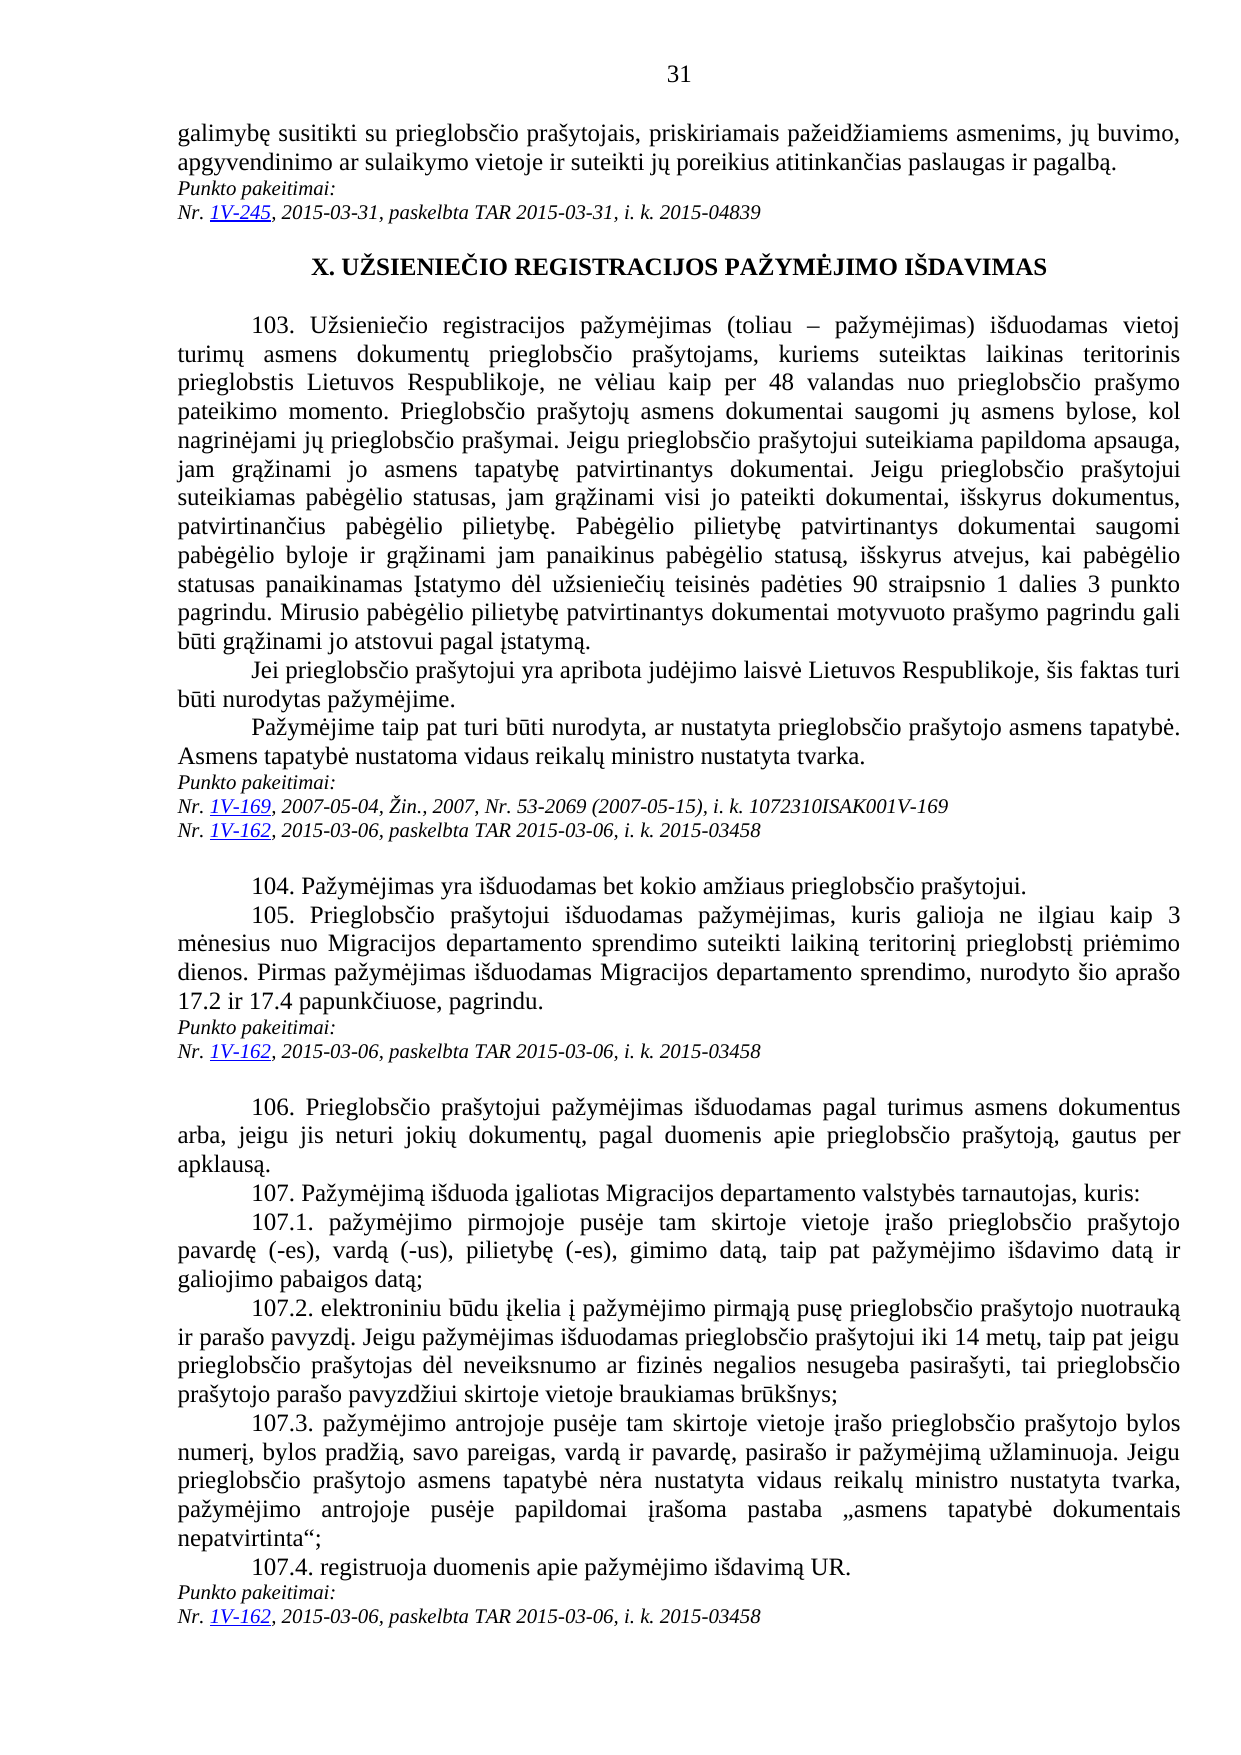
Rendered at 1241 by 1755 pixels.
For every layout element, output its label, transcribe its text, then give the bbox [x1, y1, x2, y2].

text 104. Pažymėjimas yra išduodamas bet kokio amžiaus prieglobsčio prašytojui. [177, 871, 1181, 900]
text 105. Prieglobsčio prašytojui išduodamas pažymėjimas, kuris galioja ne ilgiau kaip 3 mėnesius nuo Migracijos departamento sprendimo suteikti laikiną teritorinį prieglobstį priėmimo dienos. Pirmas pažymėjimas išduodamas Migracijos departamento sprendimo, nurodyto šio aprašo 17.2 ir 17.4 papunkčiuose, pagrindu. [177, 900, 1181, 1015]
text Punkto pakeitimai: [177, 1580, 1181, 1604]
text 107.1. pažymėjimo pirmojoje pusėje tam skirtoje vietoje įrašo prieglobsčio prašytojo pavardę (-es), vardą (-us), pilietybę (-es), gimimo datą, taip pat pažymėjimo išdavimo datą ir galiojimo pabaigos datą; [177, 1207, 1181, 1293]
text 107.2. elektroniniu būdu įkelia į pažymėjimo pirmąją pusę prieglobsčio prašytojo nuotrauką ir parašo pavyzdį. Jeigu pažymėjimas išduodamas prieglobsčio prašytojui iki 14 metų, taip pat jeigu prieglobsčio prašytojas dėl neveiksnumo ar fizinės negalios nesugeba pasirašyti, tai prieglobsčio prašytojo parašo pavyzdžiui skirtoje vietoje braukiamas brūkšnys; [177, 1293, 1181, 1408]
text Jei prieglobsčio prašytojui yra apribota judėjimo laisvė Lietuvos Respublikoje, šis faktas turi būti nurodytas pažymėjime. [177, 655, 1181, 712]
text Nr. 1V-162, 2015-03-06, paskelbta TAR 2015-03-06, i. k. 2015-03458 [177, 1604, 1181, 1628]
text Nr. 1V-162, 2015-03-06, paskelbta TAR 2015-03-06, i. k. 2015-03458 [177, 1039, 1181, 1063]
text Nr. 1V-169, 2007-05-04, Žin., 2007, Nr. 53-2069 (2007-05-15), i. k. 1072310ISAK001V-169 [177, 794, 1181, 818]
text Nr. 1V-245, 2015-03-31, paskelbta TAR 2015-03-31, i. k. 2015-04839 [177, 200, 1181, 224]
text Pažymėjime taip pat turi būti nurodyta, ar nustatyta prieglobsčio prašytojo asmens tapatybė. Asmens tapatybė nustatoma vidaus reikalų ministro nustatyta tvarka. [177, 712, 1181, 770]
text Punkto pakeitimai: [177, 1015, 1181, 1039]
text Punkto pakeitimai: [177, 770, 1181, 794]
text 106. Prieglobsčio prašytojui pažymėjimas išduodamas pagal turimus asmens dokumentus arba, jeigu jis neturi jokių dokumentų, pagal duomenis apie prieglobsčio prašytoją, gautus per apklausą. [177, 1092, 1181, 1178]
text Nr. 1V-162, 2015-03-06, paskelbta TAR 2015-03-06, i. k. 2015-03458 [177, 818, 1181, 842]
text galimybę susitikti su prieglobsčio prašytojais, priskiriamais pažeidžiamiems asmenims, jų buvimo, apgyvendinimo ar sulaikymo vietoje ir suteikti jų poreikius atitinkančias paslaugas ir pagalbą. [177, 118, 1181, 176]
text 107.3. pažymėjimo antrojoje pusėje tam skirtoje vietoje įrašo prieglobsčio prašytojo bylos numerį, bylos pradžią, savo pareigas, vardą ir pavardę, pasirašo ir pažymėjimą užlaminuoja. Jeigu prieglobsčio prašytojo asmens tapatybė nėra nustatyta vidaus reikalų ministro nustatyta tvarka, pažymėjimo antrojoje pusėje papildomai įrašoma pastaba „asmens tapatybė dokumentais nepatvirtinta“; [177, 1408, 1181, 1552]
text 103. Užsieniečio registracijos pažymėjimas (toliau – pažymėjimas) išduodamas vietoj turimų asmens dokumentų prieglobsčio prašytojams, kuriems suteiktas laikinas teritorinis prieglobstis Lietuvos Respublikoje, ne vėliau kaip per 48 valandas nuo prieglobsčio prašymo pateikimo momento. Prieglobsčio prašytojų asmens dokumentai saugomi jų asmens bylose, kol nagrinėjami jų prieglobsčio prašymai. Jeigu prieglobsčio prašytojui suteikiama papildoma apsauga, jam grąžinami jo asmens tapatybę patvirtinantys dokumentai. Jeigu prieglobsčio prašytojui suteikiamas pabėgėlio statusas, jam grąžinami visi jo pateikti dokumentai, išskyrus dokumentus, patvirtinančius pabėgėlio pilietybę. Pabėgėlio pilietybę patvirtinantys dokumentai saugomi pabėgėlio byloje ir grąžinami jam panaikinus pabėgėlio statusą, išskyrus atvejus, kai pabėgėlio statusas panaikinamas Įstatymo dėl užsieniečių teisinės padėties 90 straipsnio 1 dalies 3 punkto pagrindu. Mirusio pabėgėlio pilietybę patvirtinantys dokumentai motyvuoto prašymo pagrindu gali būti grąžinami jo atstovui pagal įstatymą. [177, 310, 1181, 655]
text Punkto pakeitimai: [177, 176, 1181, 200]
text 107.4. registruoja duomenis apie pažymėjimo išdavimą UR. [177, 1552, 1181, 1580]
text 107. Pažymėjimą išduoda įgaliotas Migracijos departamento valstybės tarnautojas, kuris: [177, 1178, 1181, 1207]
text X. UŽSIENIEČIO REGISTRACIJOS PAŽYMĖJIMO IŠDAVIMAS [177, 252, 1181, 281]
